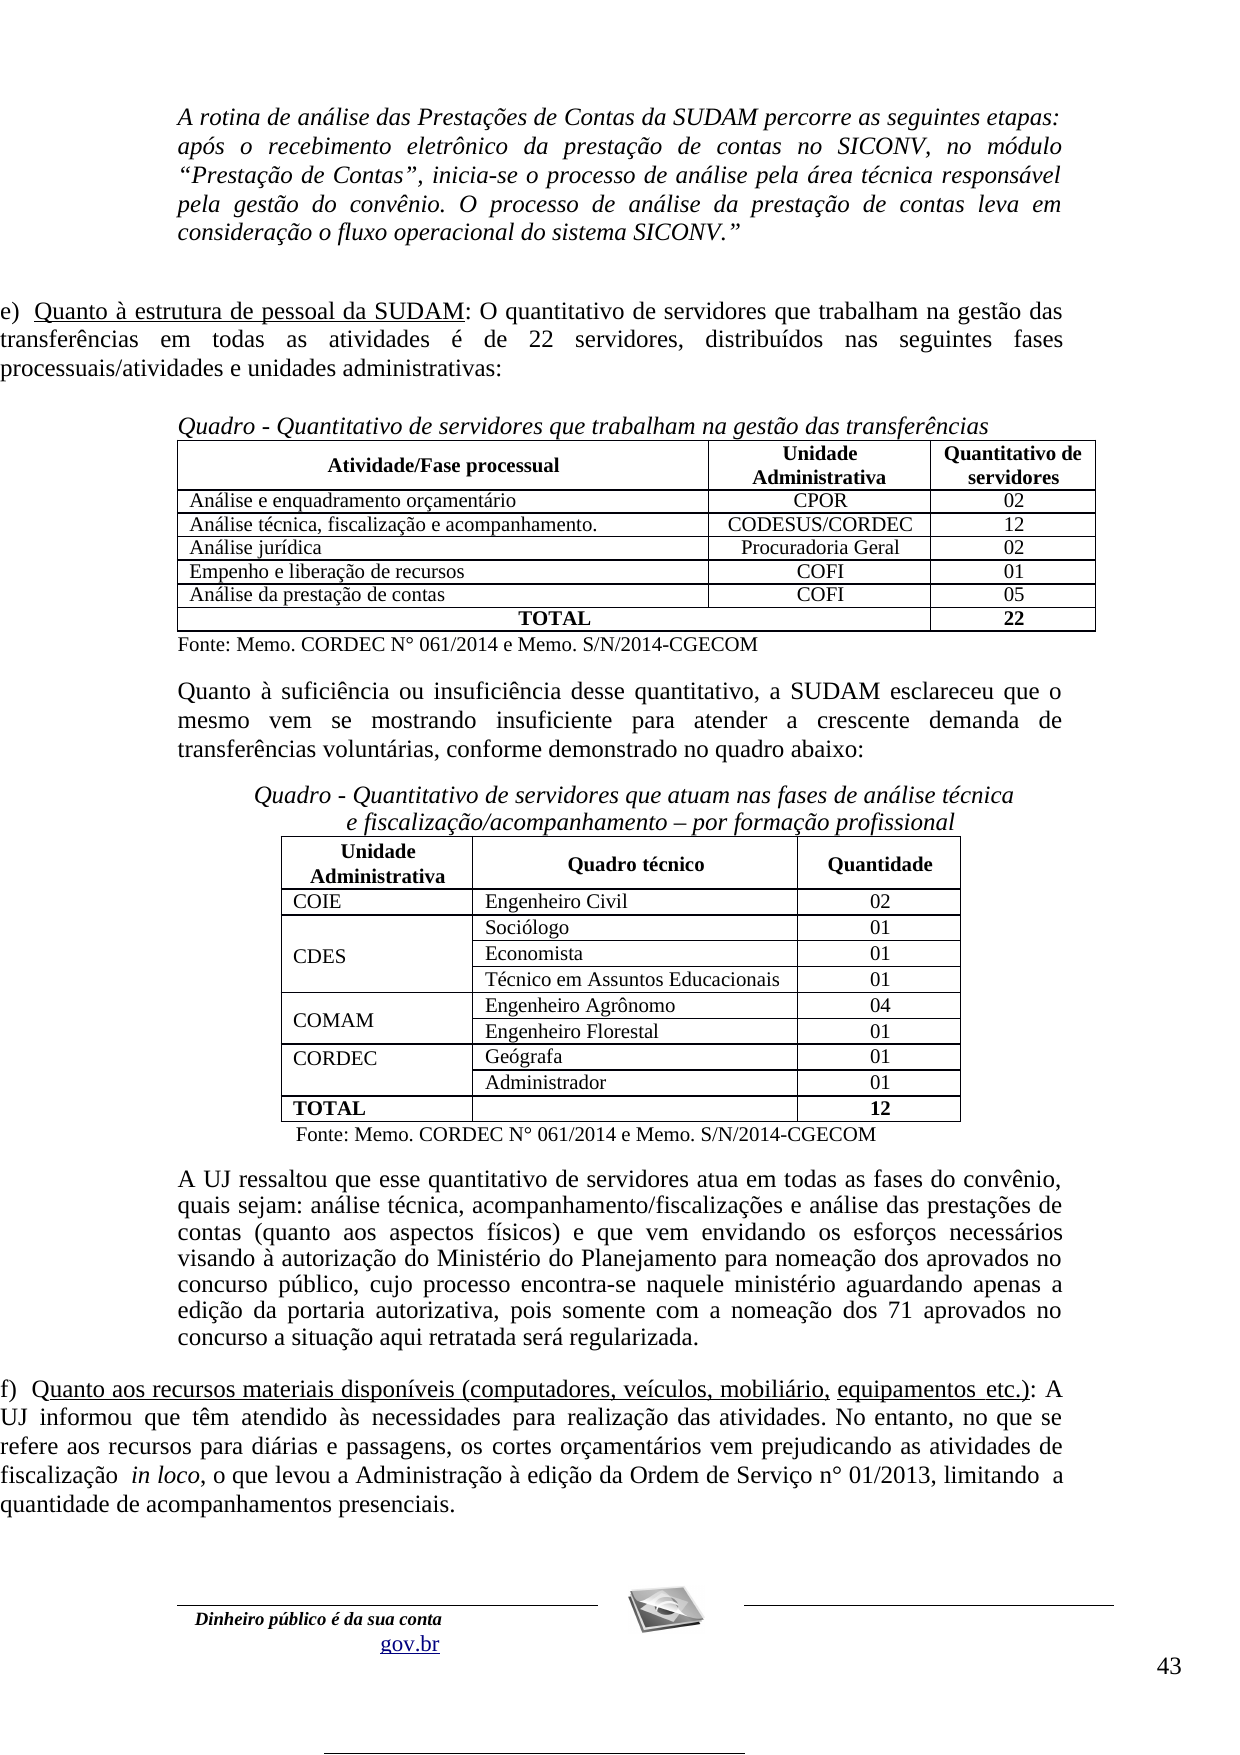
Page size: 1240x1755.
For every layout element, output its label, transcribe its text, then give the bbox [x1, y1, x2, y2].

table_cell Análise e enquadramento orçamentário [178, 491, 708, 512]
table_cell 05 [931, 585, 1095, 606]
table_cell Engenheiro Florestal [473, 1019, 797, 1043]
table_cell Engenheiro Agrônomo [473, 993, 797, 1017]
table_cell 04 [798, 993, 960, 1017]
table_cell 02 [931, 491, 1095, 512]
table_cell CODESUS/CORDEC [709, 514, 930, 536]
text A UJ ressaltou que esse quantitativo de servidores atua em todas as fases do convênio, quais sejam: análise técnica, acompanhamento/fiscalizações e análise das prestações de contas (quanto aos aspectos físicos) e que vem envidando os esforços necessários visando à autorização do Ministério do Planejamento para nomeação dos aprovados no concurso público, cujo processo encontra-se naquele ministério aguardando apenas a edição da portaria autorizativa, pois somente com a nomeação dos 71 aprovados no concurso a situação aqui retratada será regularizada. [177, 1167, 1063, 1191]
table_cell Análise técnica, fiscalização e acompanhamento. [178, 514, 708, 536]
table_cell 01 [798, 1019, 960, 1043]
list Quanto à estrutura de pessoal da SUDAM: O quantitativo de servidores que trabalham na gestão das transferências em todas as atividades é de 22 servidores, distribuídos nas seguintes fases processuais/atividades e unidades administrativas: [0, 296, 1063, 382]
table_cell CORDEC [282, 1045, 472, 1095]
text A UJ ressaltou que esse quantitativo de servidores atua em todas as fases do convênio, quais sejam: análise técnica, acompanhamento/fiscalizações e análise das prestações de contas (quanto aos aspectos físicos) e que vem envidando os esforços necessários visando à autorização do Ministério do Planejamento para nomeação dos aprovados no concurso público, cujo processo encontra-se naquele ministério aguardando apenas a edição da portaria autorizativa, pois somente com a nomeação dos 71 aprovados no concurso a situação aqui retratada será regularizada. [177, 1327, 1063, 1351]
text Quadro - Quantitativo de servidores que atuam nas fases de análise técnica e fiscalização/acompanhamento – por formação profissional [253, 783, 1029, 835]
table_cell Administrador [473, 1071, 797, 1095]
table_header Quadro técnico [473, 837, 797, 888]
table_cell 01 [798, 1045, 960, 1069]
table_cell 01 [798, 941, 960, 966]
text Quanto à suficiência ou insuficiência desse quantitativo, a SUDAM esclareceu que o mesmo vem se mostrando insuficiente para atender a crescente demanda de transferências voluntárias, conforme demonstrado no quadro abaixo: [177, 676, 1063, 762]
table_cell Procuradoria Geral [709, 537, 930, 559]
list Quanto aos recursos materiais disponíveis (computadores, veículos, mobiliário, equipamentos etc.): A UJ informou que têm atendido às necessidades para realização das atividades. No entanto, no que se refere aos recursos para diárias e passagens, os cortes orçamentários vem prejudicando as atividades de fiscalização in loco, o que levou a Administração à edição da Ordem de Serviço n° 01/2013, limitando a quantidade de acompanhamentos presenciais. [0, 1374, 1063, 1517]
table_cell Economista [473, 941, 797, 966]
text Quadro - Quantitativo de servidores que trabalham na gestão das transferências [177, 411, 1239, 439]
table_cell COMAM [282, 993, 472, 1043]
table_cell 02 [798, 890, 960, 914]
table_header Quantitativo de servidores [931, 441, 1095, 489]
table_cell 12 [931, 514, 1095, 536]
table_cell 01 [798, 1071, 960, 1095]
text A rotina de análise das Prestações de Contas da SUDAM percorre as seguintes etapas: após o recebimento eletrônico da prestação de contas no SICONV, no módulo “Prestação de Contas”, inicia-se o processo de análise pela área técnica responsável pela gestão do convênio. O processo de análise da prestação de contas leva em consideração o fluxo operacional do sistema SICONV.” [177, 102, 1062, 246]
table_cell Engenheiro Civil [473, 890, 797, 914]
table_cell [473, 1097, 797, 1121]
text Fonte: Memo. CORDEC N° 061/2014 e Memo. S/N/2014-CGECOM [296, 1122, 1239, 1146]
table_cell 02 [931, 537, 1095, 559]
table_cell TOTAL [282, 1097, 472, 1121]
table_cell COFI [709, 585, 930, 606]
table_cell 01 [798, 916, 960, 940]
table_cell 01 [798, 967, 960, 991]
table_cell Análise da prestação de contas [178, 585, 708, 606]
table_cell Geógrafa [473, 1045, 797, 1069]
table_cell TOTAL [178, 608, 930, 630]
table_cell COFI [709, 561, 930, 583]
table_cell Sociólogo [473, 916, 797, 940]
table_cell CPOR [709, 491, 930, 512]
table_cell Empenho e liberação de recursos [178, 561, 708, 583]
table_cell 12 [798, 1097, 960, 1121]
table_cell 01 [931, 561, 1095, 583]
table_cell CDES [282, 916, 472, 991]
table_cell COIE [282, 890, 472, 914]
table_cell Análise jurídica [178, 537, 708, 559]
table_header Unidade Administrativa [709, 441, 930, 489]
text Fonte: Memo. CORDEC N° 061/2014 e Memo. S/N/2014-CGECOM [177, 631, 1239, 656]
table_header Atividade/Fase processual [178, 441, 708, 489]
table_header Quantidade [798, 837, 960, 888]
table_cell Técnico em Assuntos Educacionais [473, 967, 797, 991]
table_cell 22 [931, 608, 1095, 630]
table_header Unidade Administrativa [282, 837, 472, 888]
